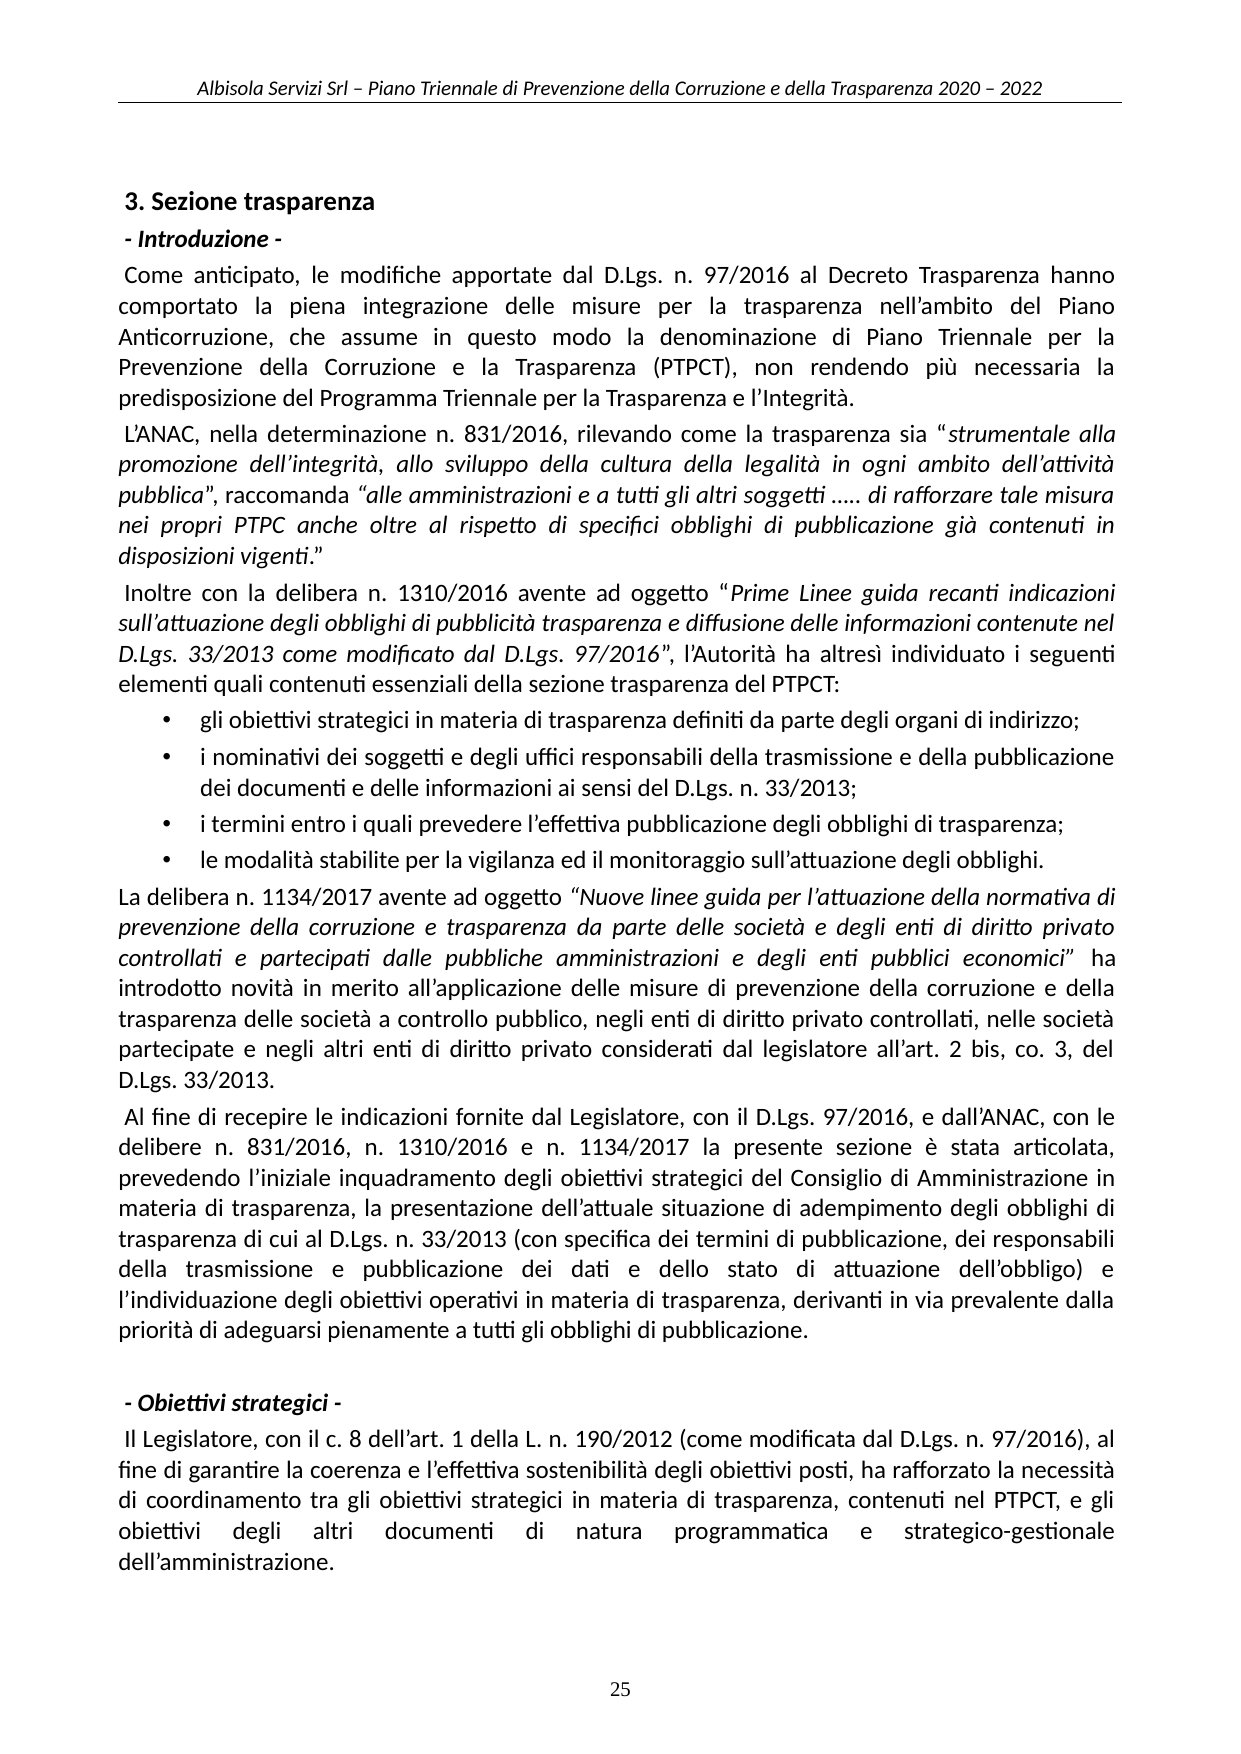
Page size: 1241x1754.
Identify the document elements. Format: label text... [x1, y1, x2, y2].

text 3. Sezione trasparenza [118, 184, 1116, 217]
list i nominativi dei soggetti e degli uffici responsabili della trasmissione e della pubblicazione dei documenti e delle informazioni ai sensi del D.Lgs. n. 33/2013; [162, 741, 1116, 802]
text Al fine di recepire le indicazioni fornite dal Legislatore, con il D.Lgs. 97/2016, e dall’ANAC, con le delibere n. 831/2016, n. 1310/2016 e n. 1134/2017 la presente sezione è stata articolata, prevedendo l’iniziale inquadramento degli obiettivi strategici del Consiglio di Amministrazione in materia di trasparenza, la presentazione dell’attuale situazione di adempimento degli obblighi di trasparenza di cui al D.Lgs. n. 33/2013 (con specifica dei termini di pubblicazione, dei responsabili della trasmissione e pubblicazione dei dati e dello stato di attuazione dell’obbligo) e l’individuazione degli obiettivi operativi in materia di trasparenza, derivanti in via prevalente dalla priorità di adeguarsi pienamente a tutti gli obblighi di pubblicazione. [118, 1101, 1116, 1345]
text Il Legislatore, con il c. 8 dell’art. 1 della L. n. 190/2012 (come modificata dal D.Lgs. n. 97/2016), al fine di garantire la coerenza e l’effettiva sostenibilità degli obiettivi posti, ha rafforzato la necessità di coordinamento tra gli obiettivi strategici in materia di trasparenza, contenuti nel PTPCT, e gli obiettivi degli altri documenti di natura programmatica e strategico-gestionale dell’amministrazione. [118, 1424, 1116, 1576]
list le modalità stabilite per la vigilanza ed il monitoraggio sull’attuazione degli obblighi. [162, 844, 1116, 875]
text L’ANAC, nella determinazione n. 831/2016, rilevando come la trasparenza sia “strumentale alla promozione dell’integrità, allo sviluppo della cultura della legalità in ogni ambito dell’attività pubblica”, raccomanda “alle amministrazioni e a tutti gli altri soggetti ….. di rafforzare tale misura nei propri PTPC anche oltre al rispetto di specifici obblighi di pubblicazione già contenuti in disposizioni vigenti.” [118, 418, 1116, 571]
text - Obiettivi strategici - [118, 1387, 1116, 1418]
text La delibera n. 1134/2017 avente ad oggetto “Nuove linee guida per l’attuazione della normativa di prevenzione della corruzione e trasparenza da parte delle società e degli enti di diritto privato controllati e partecipati dalle pubbliche amministrazioni e degli enti pubblici economici” ha introdotto novità in merito all’applicazione delle misure di prevenzione della corruzione e della trasparenza delle società a controllo pubblico, negli enti di diritto privato controllati, nelle società partecipate e negli altri enti di diritto privato considerati dal legislatore all’art. 2 bis, co. 3, del D.Lgs. 33/2013. [118, 881, 1116, 1095]
text - Introduzione - [118, 223, 1116, 254]
text Inoltre con la delibera n. 1310/2016 avente ad oggetto “Prime Linee guida recanti indicazioni sull’attuazione degli obblighi di pubblicità trasparenza e diffusione delle informazioni contenute nel D.Lgs. 33/2013 come modificato dal D.Lgs. 97/2016”, l’Autorità ha altresì individuato i seguenti elementi quali contenuti essenziali della sezione trasparenza del PTPCT: [118, 577, 1116, 699]
list i termini entro i quali prevedere l’effettiva pubblicazione degli obblighi di trasparenza; [162, 808, 1116, 839]
text Come anticipato, le modifiche apportate dal D.Lgs. n. 97/2016 al Decreto Trasparenza hanno comportato la piena integrazione delle misure per la trasparenza nell’ambito del Piano Anticorruzione, che assume in questo modo la denominazione di Piano Triennale per la Prevenzione della Corruzione e la Trasparenza (PTPCT), non rendendo più necessaria la predisposizione del Programma Triennale per la Trasparenza e l’Integrità. [118, 259, 1116, 412]
list gli obiettivi strategici in materia di trasparenza definiti da parte degli organi di indirizzo; [162, 705, 1116, 735]
